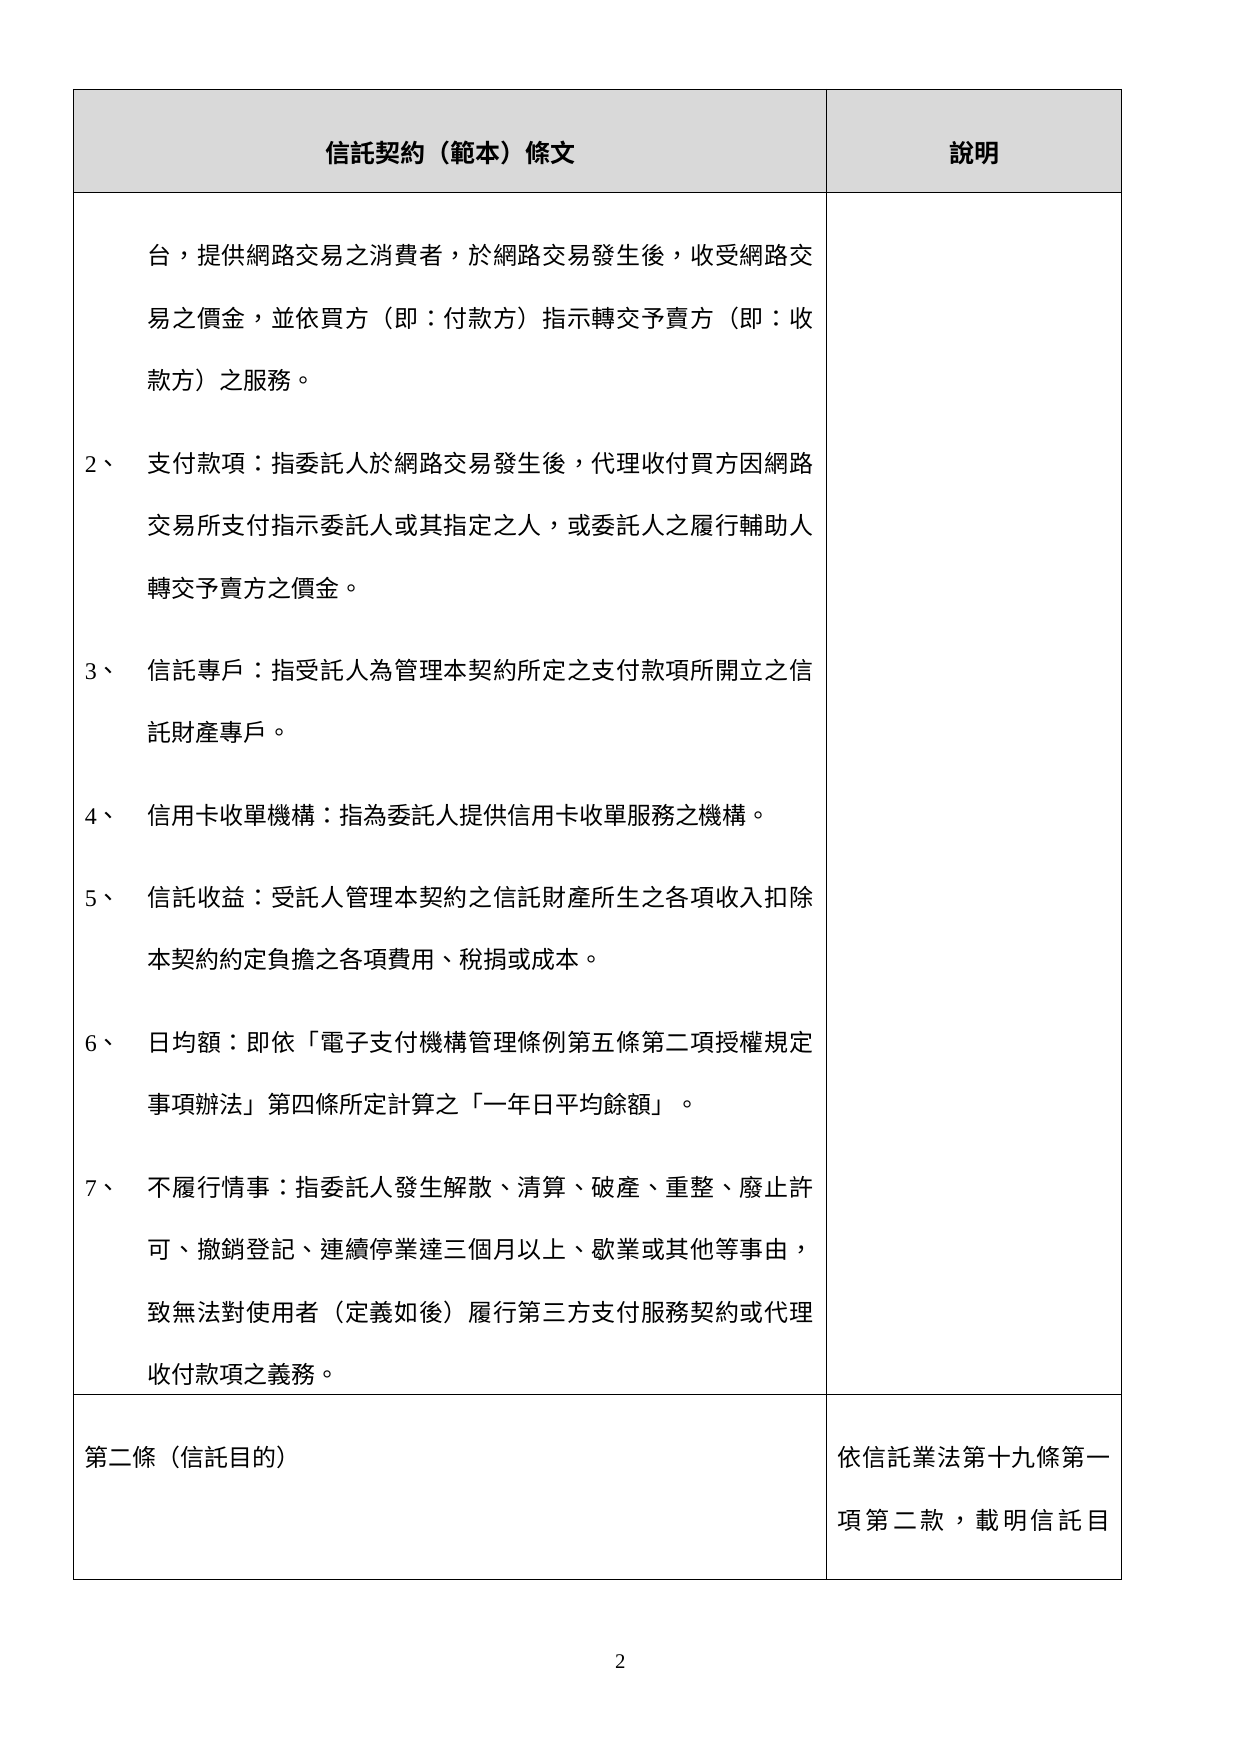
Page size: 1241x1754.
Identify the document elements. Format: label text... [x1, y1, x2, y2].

table_cell 依信託業法第十九條第一項第二款，載明信託目 [827, 1395, 1121, 1579]
table_cell 第二條（信託目的） [74, 1395, 826, 1579]
table_header 說明 [827, 90, 1121, 192]
table_cell [827, 193, 1121, 1394]
table_cell 台，提供網路交易之消費者，於網路交易發生後，收受網路交易之價金，並依買方（即：付款方）指示轉交予賣方（即：收款方）之服務。 支付款項：指委託人於網路交易發生後，代理收付買方因網路交易所支付指示委託人或其指定之人，或委託人之履行輔助人轉交予賣方之價金。 信託專戶：指受託人為管理本契約所定之支付款項所開立之信託財產專戶。 信用卡收單機構：指為委託人提供信用卡收單服務之機構。 信託收益：受託人管理本契約之信託財產所生之各項收入扣除本契約約定負擔之各項費用、稅捐或成本。 日均額：即依「電子支付機構管理條例第五條第二項授權規定事項辦法」第四條所定計算之「一年日平均餘額」。 不履行情事：指委託人發生解散、清算、破產、重整、廢止許可、撤銷登記、連續停業達三個月以上、歇業或其他等事由，致無法對使用者（定義如後）履行第三方支付服務契約或代理收付款項之義務。 [74, 193, 826, 1394]
table_header 信託契約（範本）條文 [74, 90, 826, 192]
